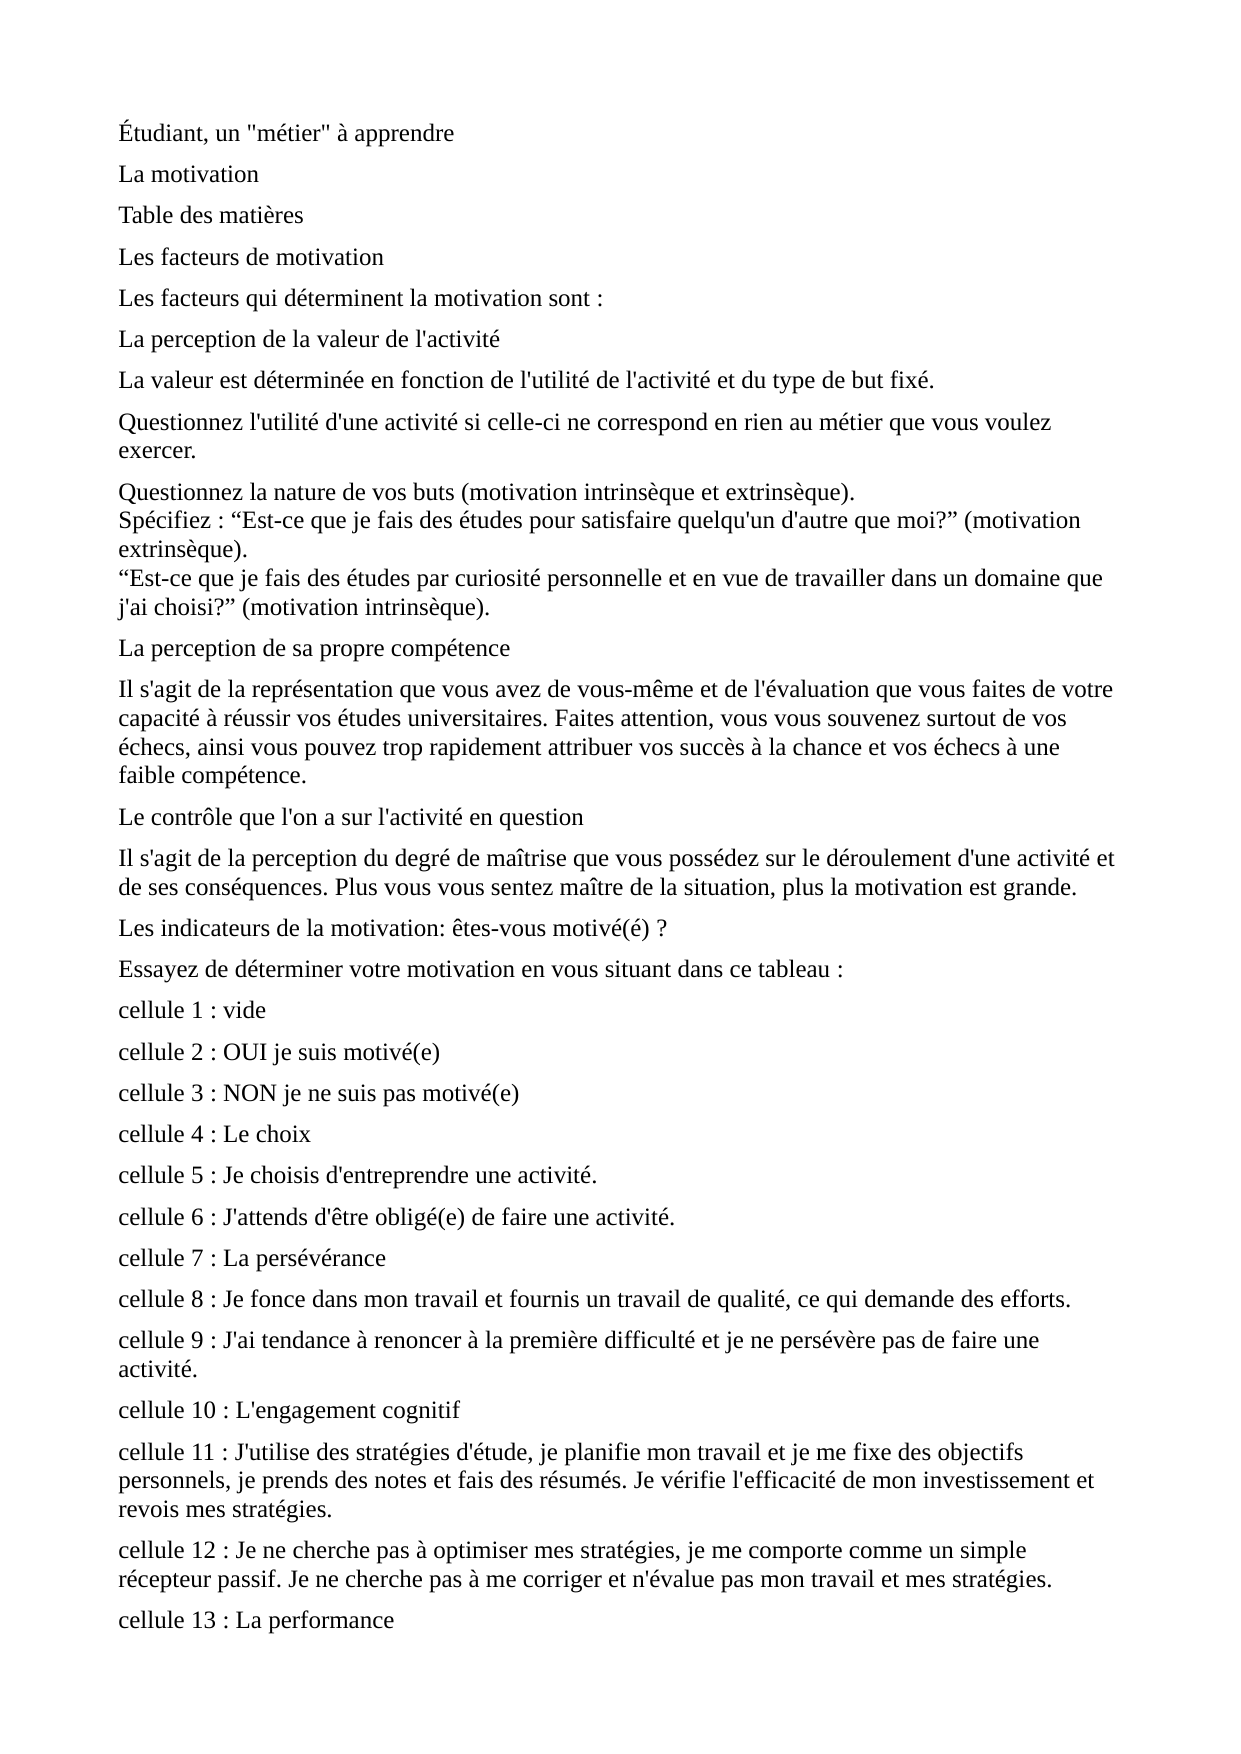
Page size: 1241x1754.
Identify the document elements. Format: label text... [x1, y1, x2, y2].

text La perception de sa propre compétence [118, 633, 1122, 662]
text Questionnez la nature de vos buts (motivation intrinsèque et extrinsèque). Spécifiez : “Est-ce que je fais des études pour satisfaire quelqu'un d'autre que moi?” (motivation extrinsèque). “Est-ce que je fais des études par curiosité personnelle et en vue de travailler dans un domaine que j'ai choisi?” (motivation intrinsèque). [118, 477, 1122, 621]
text Les facteurs qui déterminent la motivation sont : [118, 283, 1122, 312]
text cellule 10 : L'engagement cognitif [118, 1396, 1122, 1424]
text Table des matières [118, 201, 1122, 229]
text cellule 9 : J'ai tendance à renoncer à la première difficulté et je ne persévère pas de faire une activité. [118, 1326, 1122, 1383]
text cellule 8 : Je fonce dans mon travail et fournis un travail de qualité, ce qui demande des efforts. [118, 1284, 1122, 1313]
text cellule 7 : La persévérance [118, 1243, 1122, 1272]
text cellule 11 : J'utilise des stratégies d'étude, je planifie mon travail et je me fixe des objectifs personnels, je prends des notes et fais des résumés. Je vérifie l'efficacité de mon investissement et revois mes stratégies. [118, 1437, 1122, 1523]
text cellule 5 : Je choisis d'entreprendre une activité. [118, 1161, 1122, 1189]
text La valeur est déterminée en fonction de l'utilité de l'activité et du type de but fixé. [118, 366, 1122, 394]
text Il s'agit de la représentation que vous avez de vous-même et de l'évaluation que vous faites de votre capacité à réussir vos études universitaires. Faites attention, vous vous souvenez surtout de vos échecs, ainsi vous pouvez trop rapidement attribuer vos succès à la chance et vos échecs à une faible compétence. [118, 674, 1122, 789]
text La motivation [118, 159, 1122, 188]
text Étudiant, un "métier" à apprendre [118, 118, 1122, 147]
text cellule 1 : vide [118, 996, 1122, 1024]
text La perception de la valeur de l'activité [118, 324, 1122, 353]
text Les indicateurs de la motivation: êtes-vous motivé(é) ? [118, 913, 1122, 942]
text cellule 13 : La performance [118, 1606, 1122, 1634]
text cellule 2 : OUI je suis motivé(e) [118, 1037, 1122, 1066]
text cellule 3 : NON je ne suis pas motivé(e) [118, 1078, 1122, 1107]
text cellule 12 : Je ne cherche pas à optimiser mes stratégies, je me comporte comme un simple récepteur passif. Je ne cherche pas à me corriger et n'évalue pas mon travail et mes stratégies. [118, 1536, 1122, 1593]
text cellule 6 : J'attends d'être obligé(e) de faire une activité. [118, 1202, 1122, 1231]
text Essayez de déterminer votre motivation en vous situant dans ce tableau : [118, 954, 1122, 983]
text Questionnez l'utilité d'une activité si celle-ci ne correspond en rien au métier que vous voulez exercer. [118, 407, 1122, 464]
text Il s'agit de la perception du degré de maîtrise que vous possédez sur le déroulement d'une activité et de ses conséquences. Plus vous vous sentez maître de la situation, plus la motivation est grande. [118, 843, 1122, 901]
text Les facteurs de motivation [118, 242, 1122, 271]
text cellule 4 : Le choix [118, 1119, 1122, 1148]
text Le contrôle que l'on a sur l'activité en question [118, 802, 1122, 831]
